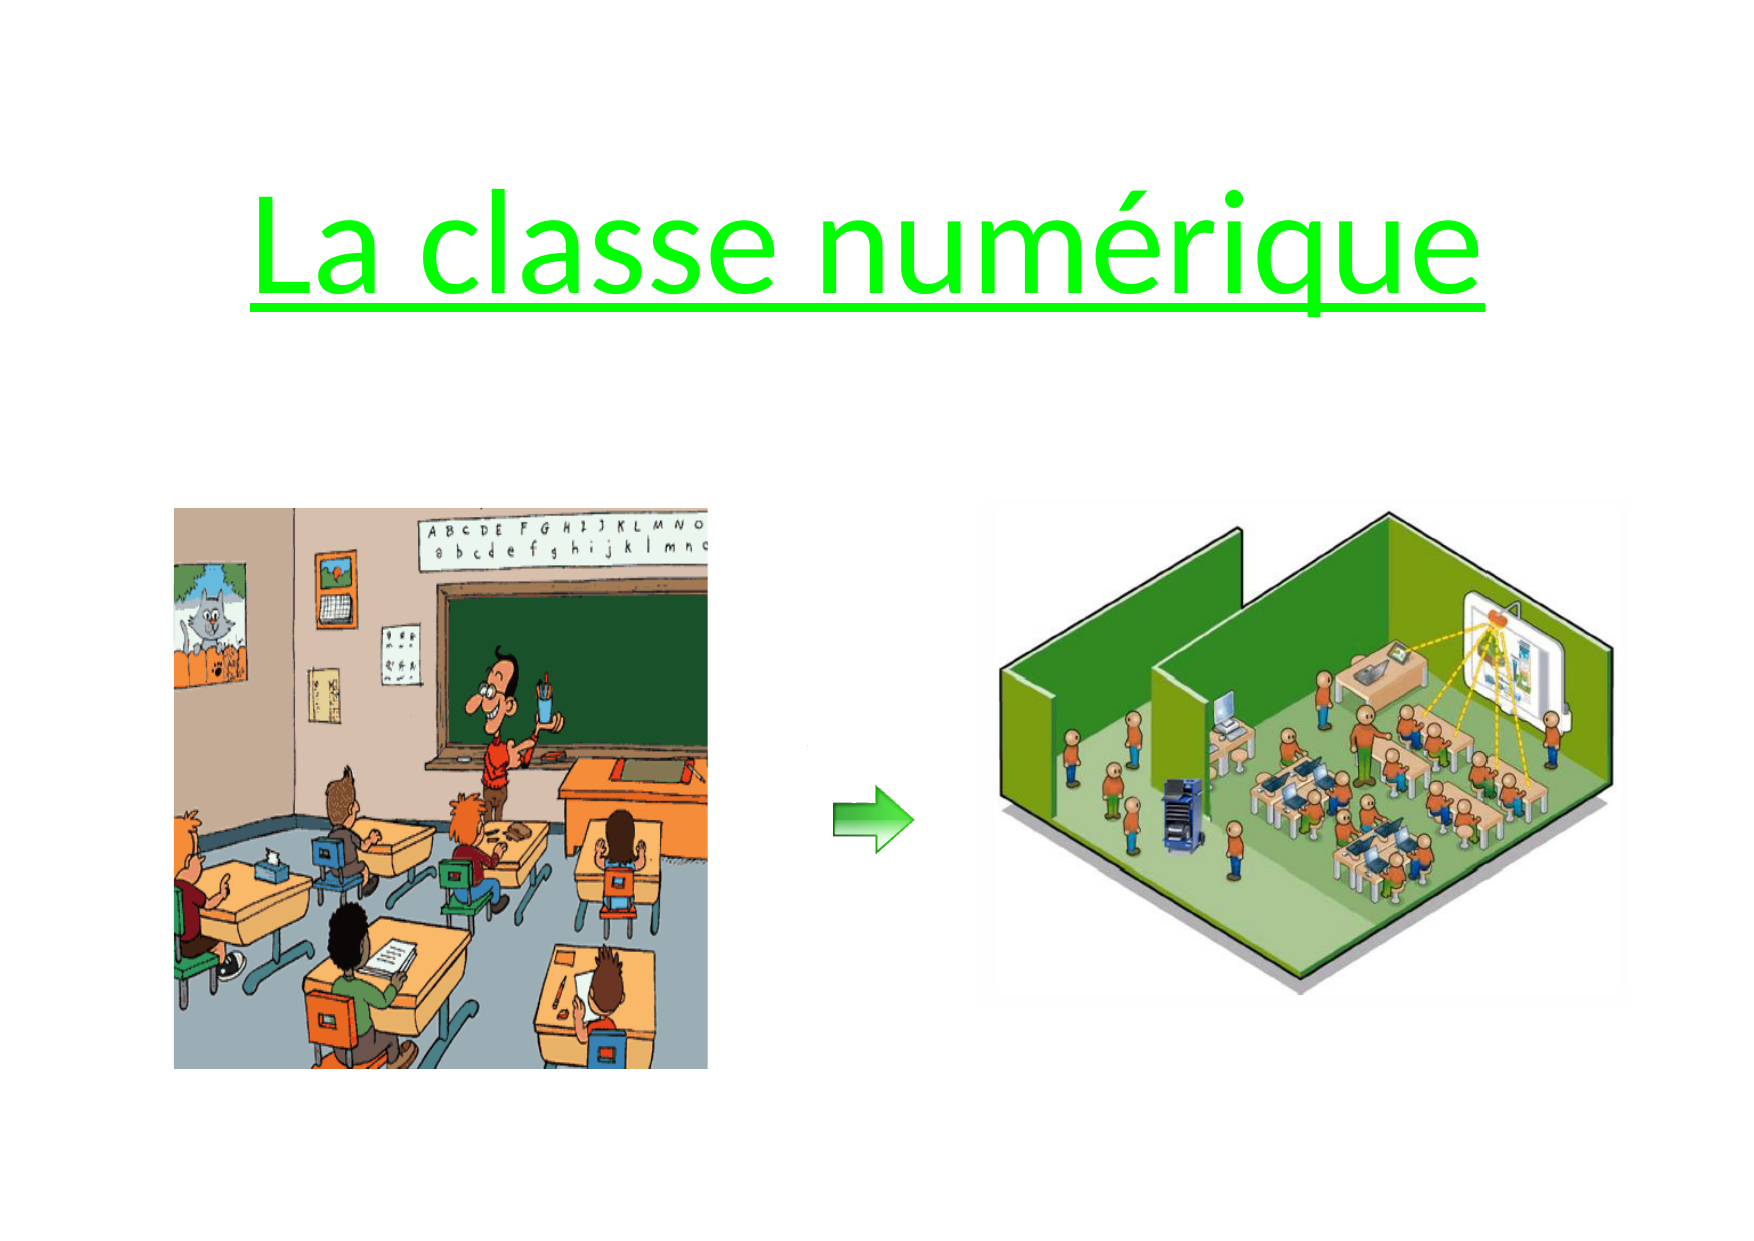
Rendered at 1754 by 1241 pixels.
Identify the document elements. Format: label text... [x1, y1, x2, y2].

picture [173, 508, 708, 1069]
text La classe numérique [148, 148, 1606, 331]
picture [800, 733, 936, 900]
